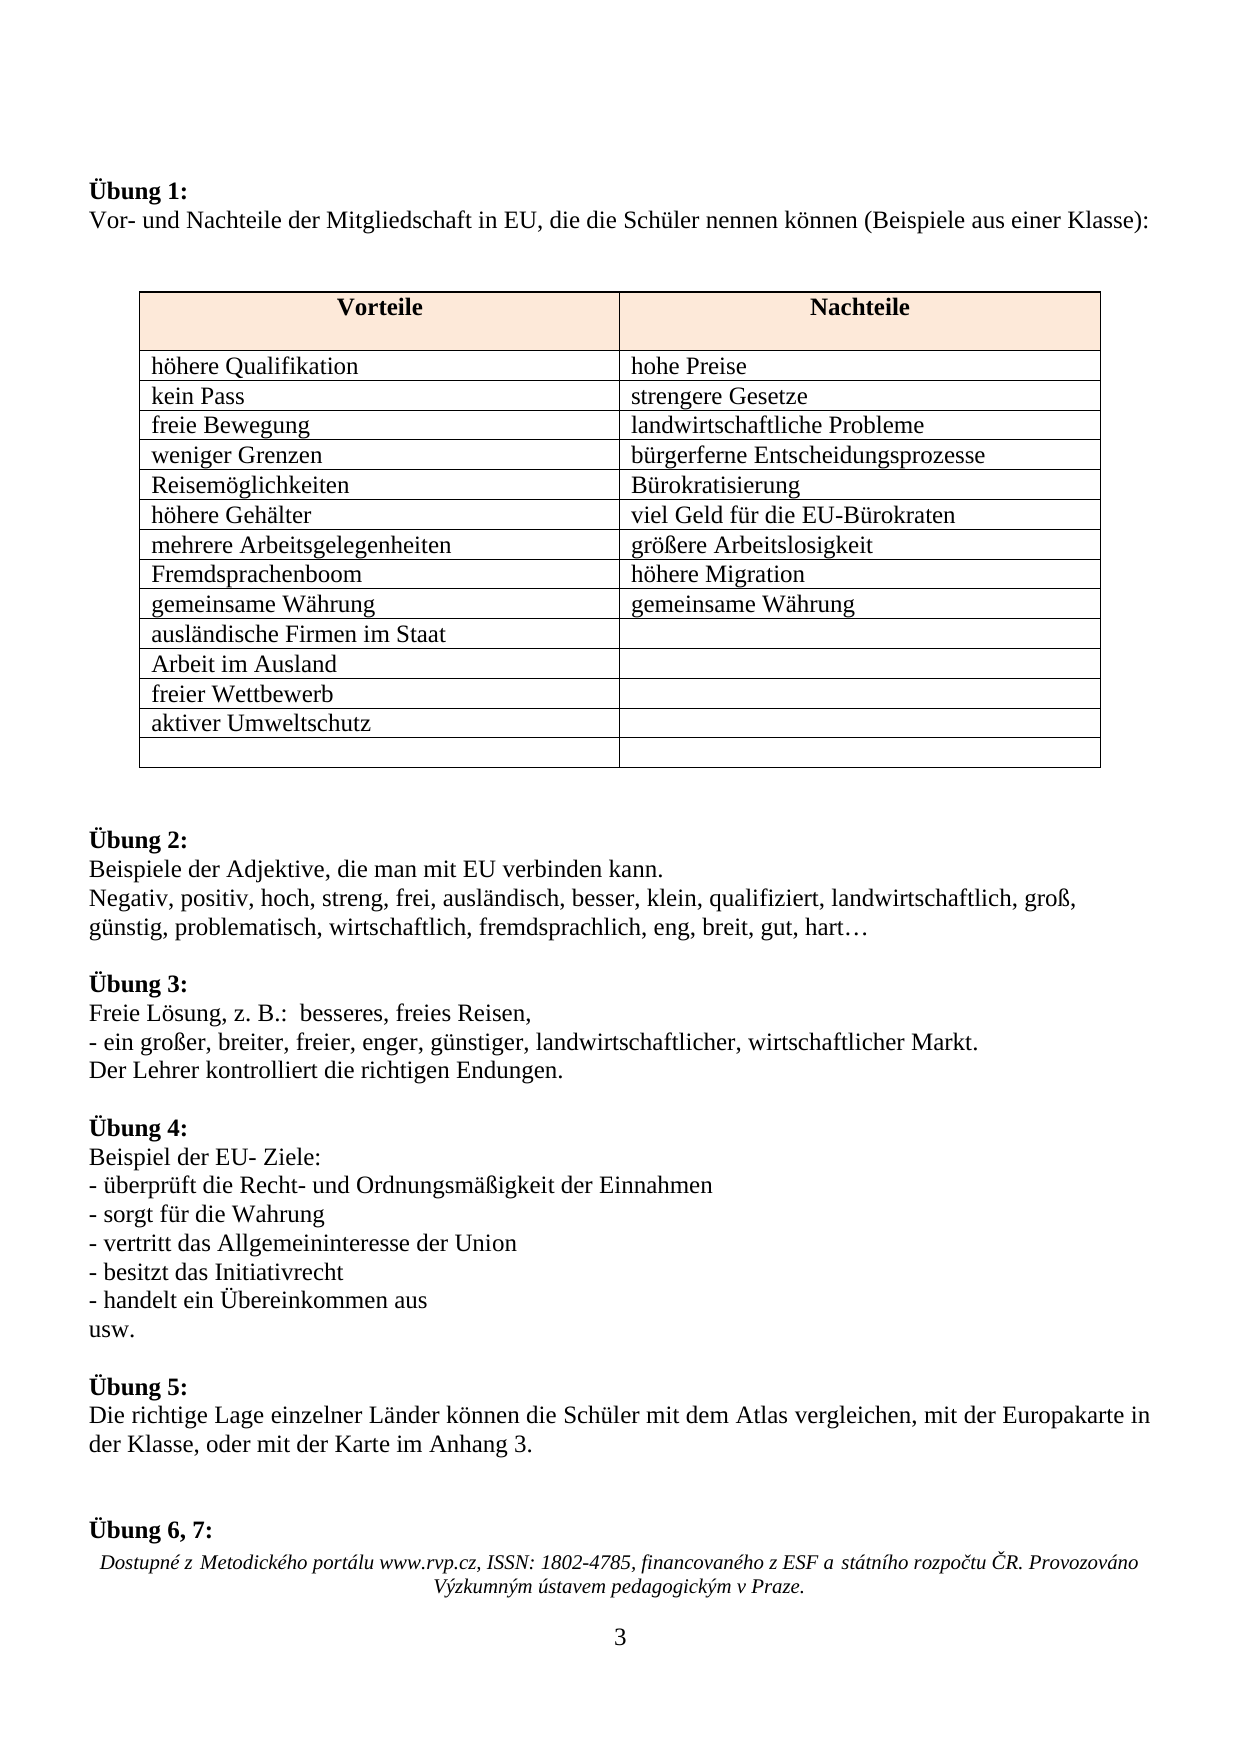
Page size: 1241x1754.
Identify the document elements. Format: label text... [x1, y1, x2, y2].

table_cell weniger Grenzen [140, 440, 619, 469]
table_cell aktiver Umweltschutz [140, 709, 619, 737]
text Freie Lösung, z. B.: besseres, freies Reisen, [89, 998, 1151, 1027]
table_cell gemeinsame Währung [140, 589, 619, 618]
text - vertritt das Allgemeininteresse der Union [89, 1228, 1151, 1257]
table_cell Reisemöglichkeiten [140, 470, 619, 499]
table_cell höhere Migration [620, 560, 1100, 588]
table_cell [620, 679, 1100, 707]
table_cell mehrere Arbeitsgelegenheiten [140, 530, 619, 558]
text Übung 2: [89, 826, 1151, 854]
table_cell [620, 619, 1100, 648]
text Übung 3: [89, 969, 1151, 998]
table_cell viel Geld für die EU-Bürokraten [620, 500, 1100, 529]
table_cell hohe Preise [620, 351, 1100, 380]
table_cell [620, 649, 1100, 678]
table_cell [140, 738, 619, 767]
table_cell freier Wettbewerb [140, 679, 619, 707]
text Der Lehrer kontrolliert die richtigen Endungen. [89, 1056, 1151, 1084]
table_header Vorteile [140, 293, 619, 350]
text Negativ, positiv, hoch, streng, frei, ausländisch, besser, klein, qualifiziert, landwirtschaftlich, groß, [89, 883, 1151, 912]
table_header Nachteile [620, 293, 1100, 350]
text - besitzt das Initiativrecht [89, 1257, 1151, 1286]
text Übung 1: [89, 176, 1151, 205]
text Beispiele der Adjektive, die man mit EU verbinden kann. [89, 854, 1151, 883]
table_cell gemeinsame Währung [620, 589, 1100, 618]
text Beispiel der EU- Ziele: [89, 1142, 1151, 1171]
text - ein großer, breiter, freier, enger, günstiger, landwirtschaftlicher, wirtschaftlicher Markt. [89, 1027, 1151, 1056]
text - überprüft die Recht- und Ordnungsmäßigkeit der Einnahmen [89, 1171, 1151, 1199]
text usw. [89, 1314, 1151, 1343]
text Übung 6, 7: [89, 1516, 1151, 1544]
table_cell landwirtschaftliche Probleme [620, 411, 1100, 439]
table_cell Fremdsprachenboom [140, 560, 619, 588]
table_cell bürgerferne Entscheidungsprozesse [620, 440, 1100, 469]
text Übung 4: [89, 1113, 1151, 1142]
table_cell ausländische Firmen im Staat [140, 619, 619, 648]
table_cell Bürokratisierung [620, 470, 1100, 499]
text - sorgt für die Wahrung [89, 1199, 1151, 1228]
text Die richtige Lage einzelner Länder können die Schüler mit dem Atlas vergleichen, mit der Europakarte in der Klasse, oder mit der Karte im Anhang 3. [89, 1401, 1151, 1458]
text Übung 5: [89, 1372, 1151, 1401]
table_cell höhere Gehälter [140, 500, 619, 529]
table_cell [620, 709, 1100, 737]
table_cell freie Bewegung [140, 411, 619, 439]
table_cell größere Arbeitslosigkeit [620, 530, 1100, 558]
table_cell [620, 738, 1100, 767]
text günstig, problematisch, wirtschaftlich, fremdsprachlich, eng, breit, gut, hart… [89, 912, 1151, 941]
table_cell höhere Qualifikation [140, 351, 619, 380]
table_cell Arbeit im Ausland [140, 649, 619, 678]
table_cell kein Pass [140, 381, 619, 409]
table_cell strengere Gesetze [620, 381, 1100, 409]
text - handelt ein Übereinkommen aus [89, 1286, 1151, 1314]
text Vor- und Nachteile der Mitgliedschaft in EU, die die Schüler nennen können (Beispiele aus einer Klasse): [89, 205, 1151, 234]
